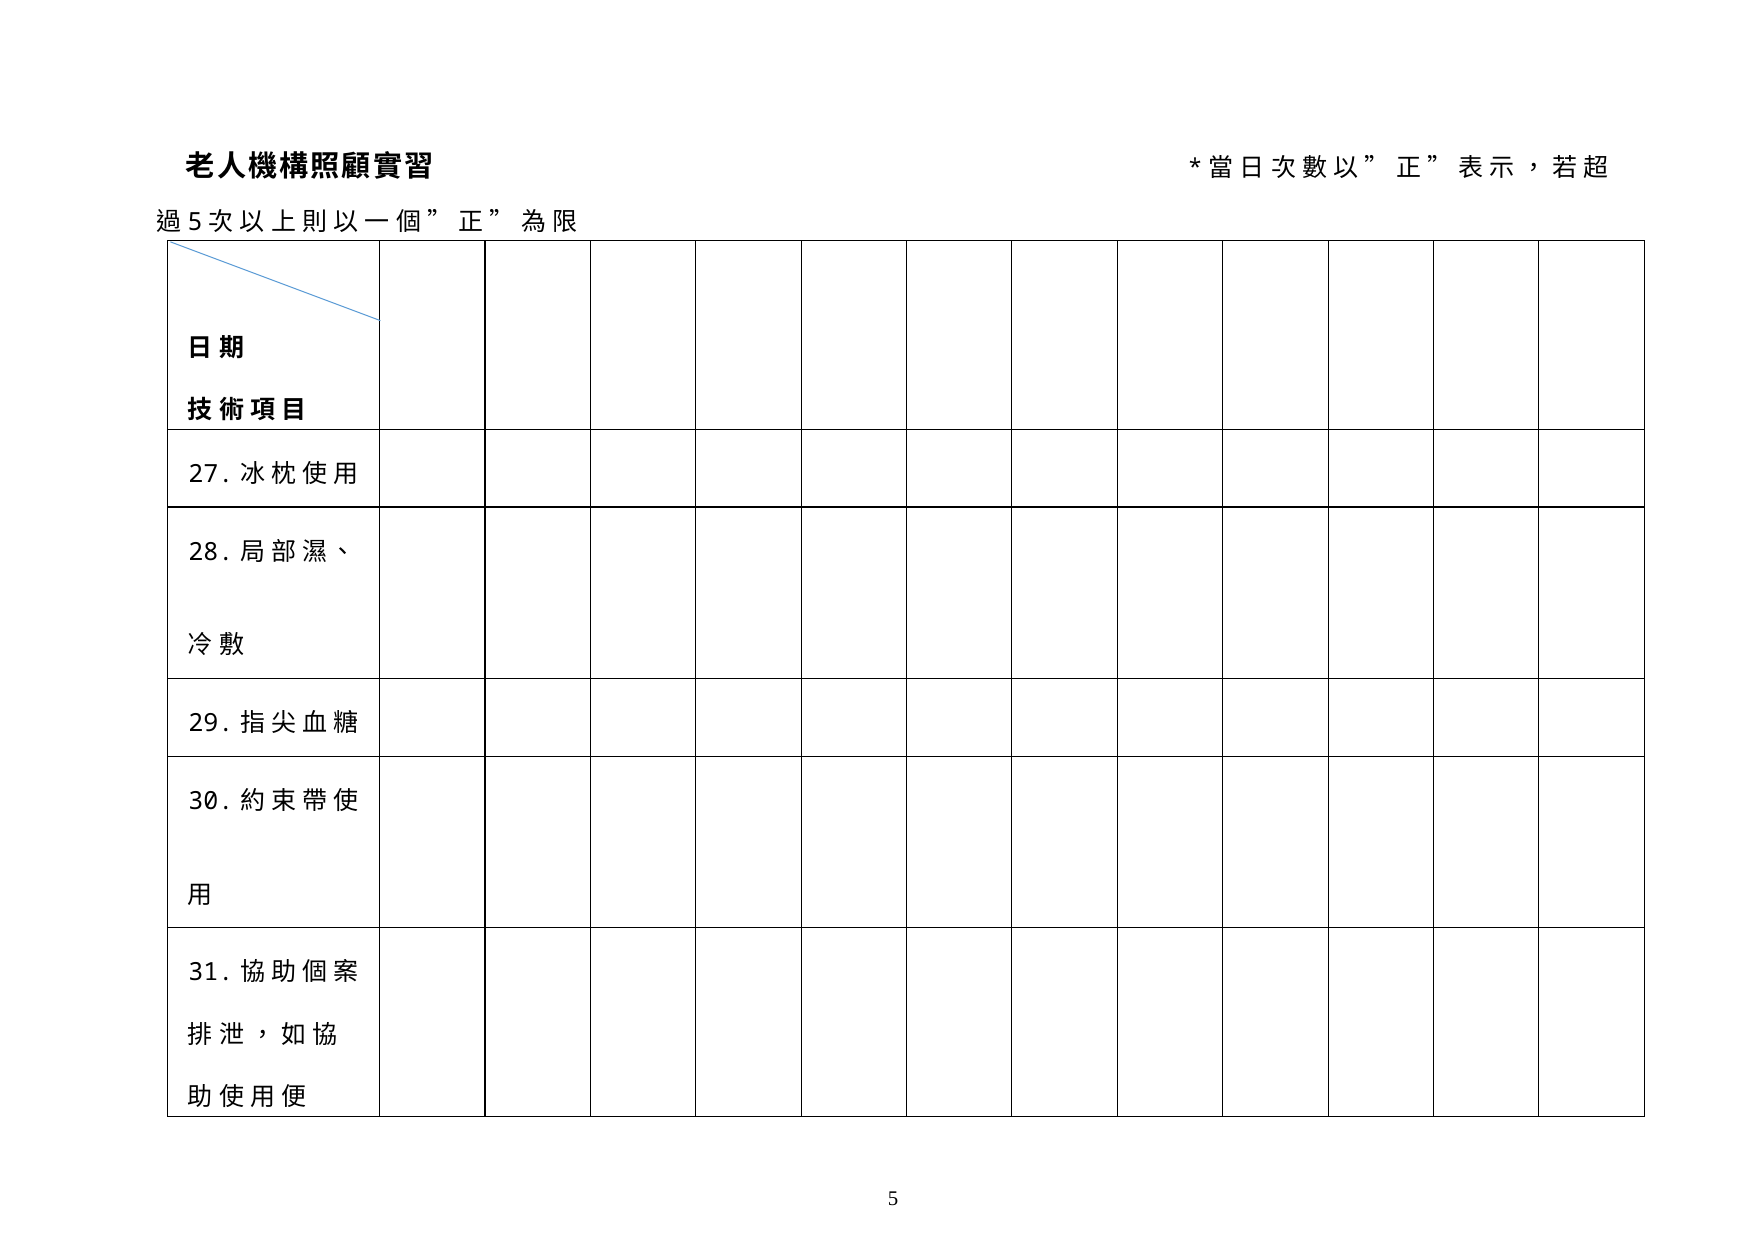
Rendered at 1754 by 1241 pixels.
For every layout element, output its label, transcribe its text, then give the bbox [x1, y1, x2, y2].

table_cell [1118, 928, 1222, 1116]
table_cell 30.約束帶使用 [168, 757, 379, 927]
table_cell [380, 430, 484, 506]
table_cell [696, 430, 801, 506]
table_cell [1012, 928, 1117, 1116]
table_cell 28.局部濕、冷敷 [168, 508, 379, 678]
table_cell [591, 928, 695, 1116]
table_cell [1012, 679, 1117, 756]
table_cell [486, 757, 590, 927]
table_header [380, 241, 484, 428]
table_cell [591, 508, 695, 678]
table_cell [1539, 508, 1644, 678]
table_cell 31.協助個案排泄，如協助使用便 [168, 928, 379, 1116]
table_cell [1223, 757, 1328, 927]
table_cell [1118, 508, 1222, 678]
table_cell [1012, 508, 1117, 678]
table_cell [907, 430, 1011, 506]
table_header 日期 技術項目 [168, 241, 379, 428]
table_cell [486, 679, 590, 756]
table_header [907, 241, 1011, 428]
table_header [1434, 241, 1538, 428]
table_cell 29.指尖血糖 [168, 679, 379, 756]
table_header [802, 241, 906, 428]
table_cell [1329, 679, 1433, 756]
table_header [1118, 241, 1222, 428]
table_header [1223, 241, 1328, 428]
table_cell [696, 757, 801, 927]
table_header [696, 241, 801, 428]
table_cell [486, 928, 590, 1116]
table_cell [380, 928, 484, 1116]
table_cell [802, 508, 906, 678]
table_cell [1223, 679, 1328, 756]
table_cell [696, 508, 801, 678]
table_cell [1329, 430, 1433, 506]
table_cell [380, 757, 484, 927]
table_cell [802, 679, 906, 756]
table_cell [1012, 757, 1117, 927]
table_cell [1329, 928, 1433, 1116]
table_cell [1118, 757, 1222, 927]
table_cell [802, 757, 906, 927]
table_cell [1539, 928, 1644, 1116]
table_cell [1434, 757, 1538, 927]
table_cell [380, 508, 484, 678]
table_cell [591, 430, 695, 506]
table_cell [802, 928, 906, 1116]
table_cell [1434, 430, 1538, 506]
table_cell [907, 508, 1011, 678]
table_cell [1539, 679, 1644, 756]
table_cell [1223, 928, 1328, 1116]
table_cell [486, 508, 590, 678]
table_header [591, 241, 695, 428]
table_cell [486, 430, 590, 506]
table_header [1539, 241, 1644, 428]
table_cell [907, 679, 1011, 756]
text 老人機構照顧實習 *當日次數以”正”表示，若超過5次以上則以一個”正”為限 [153, 115, 1632, 240]
table_cell [1329, 757, 1433, 927]
table_cell [1118, 679, 1222, 756]
table_cell [1223, 430, 1328, 506]
table_cell [696, 679, 801, 756]
table_cell [1434, 928, 1538, 1116]
table_cell [591, 757, 695, 927]
table_cell 27.冰枕使用 [168, 430, 379, 506]
table_cell [1434, 679, 1538, 756]
table_cell [696, 928, 801, 1116]
table_header [486, 241, 590, 428]
table_cell [380, 679, 484, 756]
table_cell [1012, 430, 1117, 506]
table_cell [1118, 430, 1222, 506]
table_cell [1223, 508, 1328, 678]
table_cell [591, 679, 695, 756]
table_cell [907, 928, 1011, 1116]
table_cell [802, 430, 906, 506]
table_cell [1539, 430, 1644, 506]
table_header [1012, 241, 1117, 428]
table_cell [907, 757, 1011, 927]
table_cell [1539, 757, 1644, 927]
table_header [1329, 241, 1433, 428]
table_cell [1329, 508, 1433, 678]
table_cell [1434, 508, 1538, 678]
